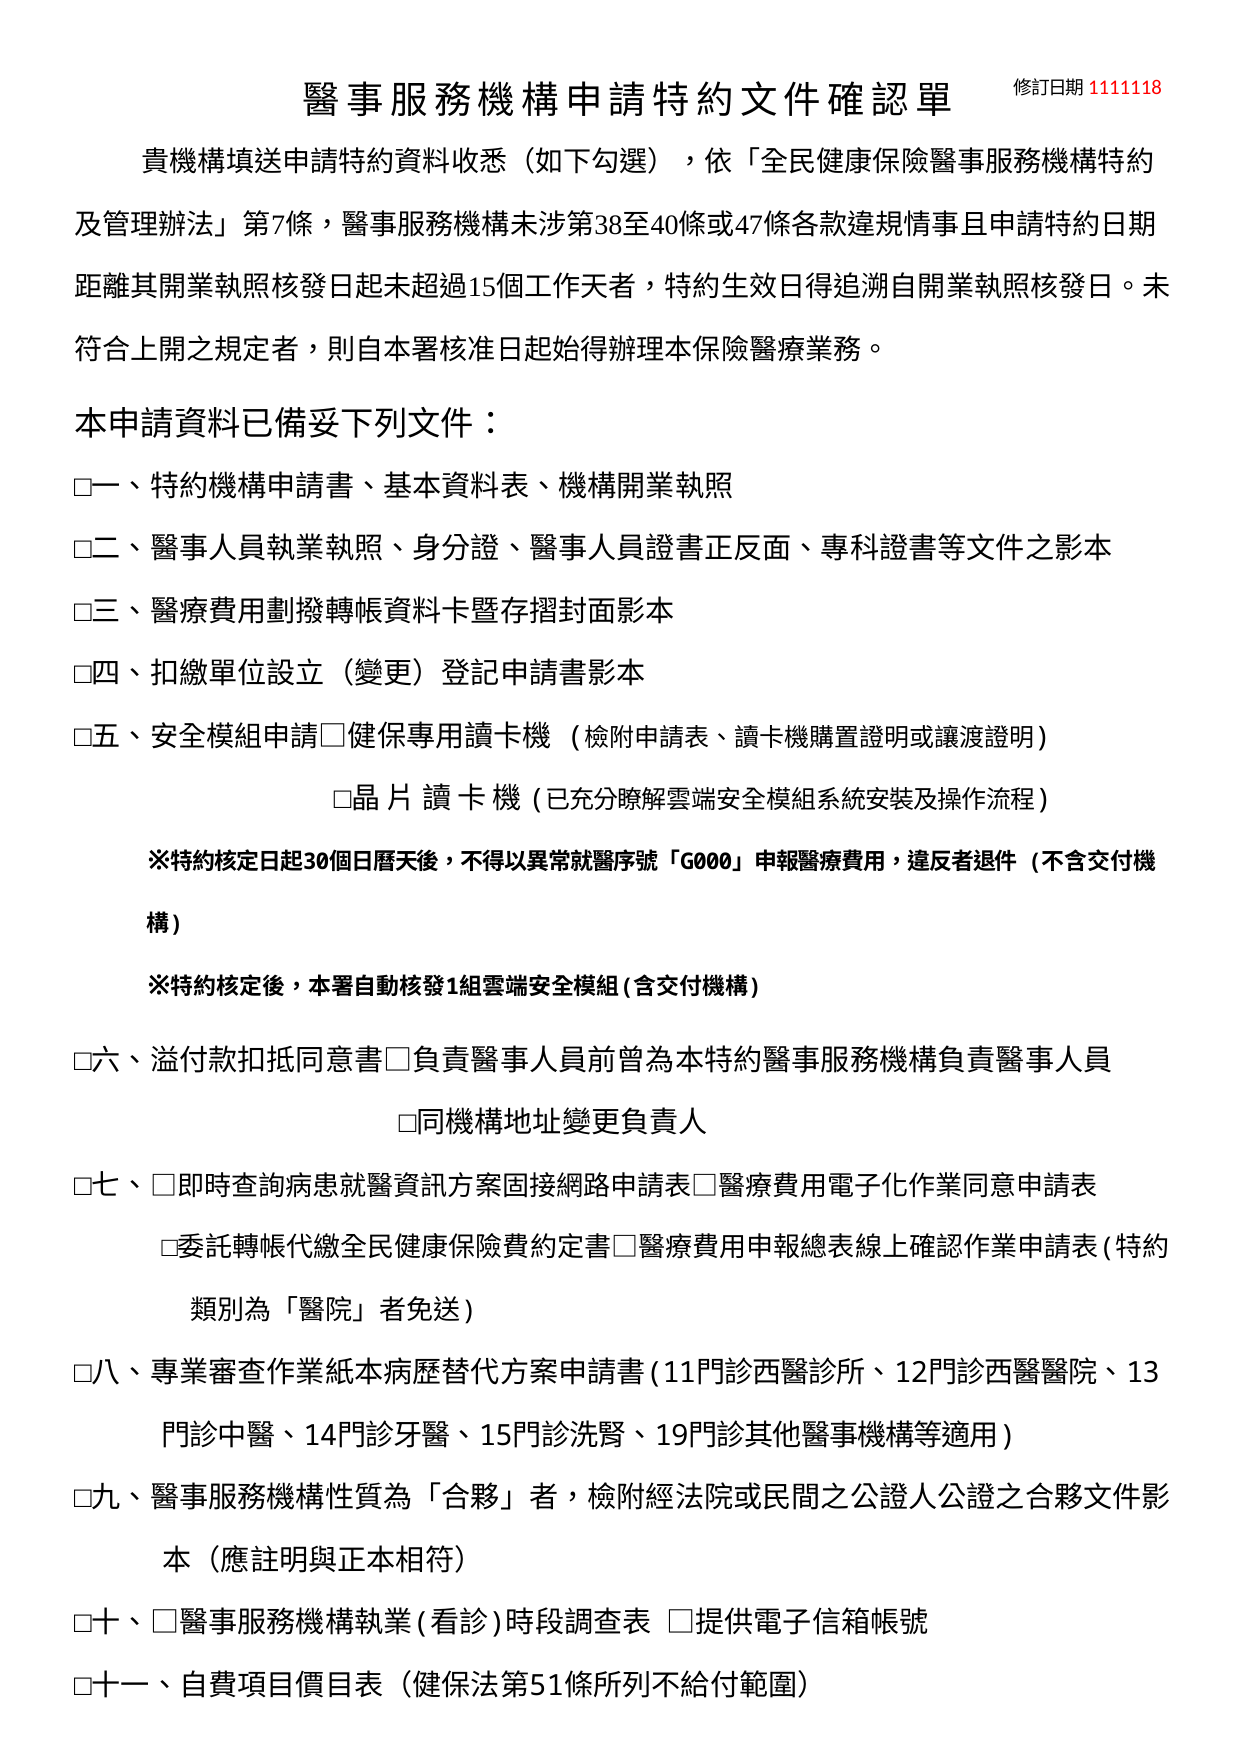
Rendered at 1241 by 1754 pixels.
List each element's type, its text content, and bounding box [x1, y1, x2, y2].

text □委託轉帳代繳全民健康保險費約定書□醫療費用申報總表線上確認作業申請表(特約類別為「醫院」者免送) [161, 1203, 1181, 1328]
text □三、醫療費用劃撥轉帳資料卡暨存摺封面影本 [74, 567, 1181, 629]
text □九、醫事服務機構性質為「合夥」者，檢附經法院或民間之公證人公證之合夥文件影本（應註明與正本相符） [74, 1453, 1181, 1578]
text □六、溢付款扣抵同意書□負責醫事人員前曾為本特約醫事服務機構負責醫事人員 [74, 1016, 1181, 1078]
text 醫事服務機構申請特約文件確認單 [74, 55, 1191, 121]
text □八、專業審查作業紙本病歷替代方案申請書(11門診西醫診所、12門診西醫醫院、13門診中醫、14門診牙醫、15門診洗腎、19門診其他醫事機構等適用) [74, 1328, 1181, 1453]
text ※特約核定日起30個日曆天後，不得以異常就醫序號「G000」申報醫療費用，違反者退件 (不含交付機構) [146, 817, 1181, 942]
text □七、□即時查詢病患就醫資訊方案固接網路申請表□醫療費用電子化作業同意申請表 [74, 1141, 1181, 1203]
text □同機構地址變更負責人 [74, 1078, 1181, 1141]
text 貴機構填送申請特約資料收悉（如下勾選），依「全民健康保險醫事服務機構特約及管理辦法」第7條，醫事服務機構未涉第38至40條或47條各款違規情事且申請特約日期距離其開業執照核發日起未超過15個工作天者，特約生效日得追溯自開業執照核發日。未符合上開之規定者，則自本署核准日起始得辦理本保險醫療業務。 [74, 118, 1181, 368]
text □二、醫事人員執業執照、身分證、醫事人員證書正反面、專科證書等文件之影本 [74, 504, 1181, 567]
text ※特約核定後，本署自動核發1組雲端安全模組(含交付機構) [146, 942, 1181, 1004]
text 本申請資料已備妥下列文件： [74, 379, 1181, 442]
text □晶片讀卡機(已充分瞭解雲端安全模組系統安裝及操作流程) [319, 754, 1181, 817]
text □四、扣繳單位設立（變更）登記申請書影本 [74, 629, 1181, 692]
text □十一、自費項目價目表（健保法第51條所列不給付範圍） [74, 1641, 1181, 1703]
text □十、□醫事服務機構執業(看診)時段調查表 □提供電子信箱帳號 [74, 1578, 1181, 1641]
text 修訂日期1111118 [1013, 72, 1176, 99]
text □一、特約機構申請書、基本資料表、機構開業執照 [74, 442, 1181, 504]
text □五、安全模組申請□健保專用讀卡機 (檢附申請表、讀卡機購置證明或讓渡證明) [74, 692, 1181, 754]
